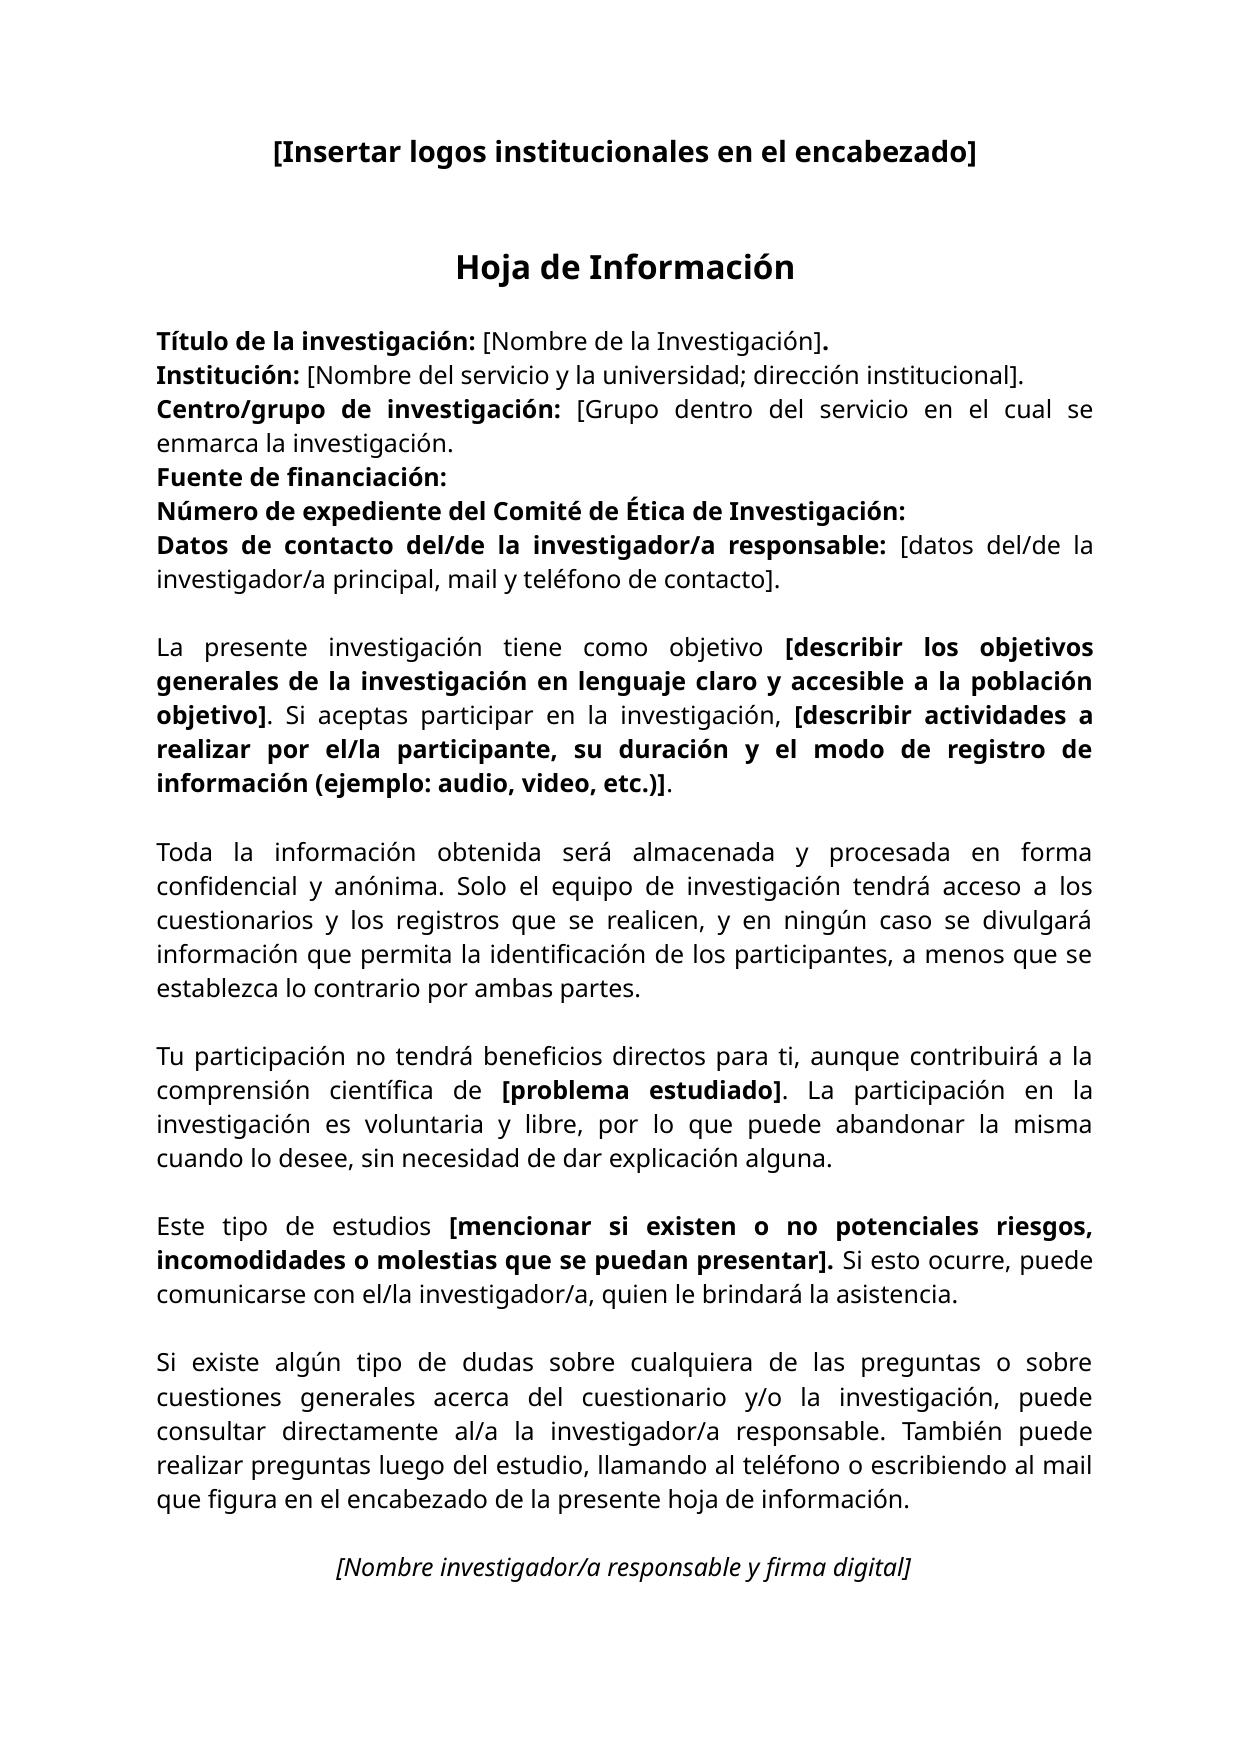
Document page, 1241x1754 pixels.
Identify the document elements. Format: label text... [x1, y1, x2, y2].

text Este tipo de estudios [mencionar si existen o no potenciales riesgos, incomodidades o molestias que se puedan presentar]. Si esto ocurre, puede comunicarse con el/la investigador/a, quien le brindará la asistencia. [156, 1209, 1094, 1311]
text Número de expediente del Comité de Ética de Investigación: [156, 493, 1094, 528]
text Tu participación no tendrá beneficios directos para ti, aunque contribuirá a la comprensión científica de [problema estudiado]. La participación en la investigación es voluntaria y libre, por lo que puede abandonar la misma cuando lo desee, sin necesidad de dar explicación alguna. [156, 1038, 1094, 1175]
text Centro/grupo de investigación: [Grupo dentro del servicio en el cual se enmarca la investigación. [156, 391, 1094, 459]
text Toda la información obtenida será almacenada y procesada en forma confidencial y anónima. Solo el equipo de investigación tendrá acceso a los cuestionarios y los registros que se realicen, y en ningún caso se divulgará información que permita la identificación de los participantes, a menos que se establezca lo contrario por ambas partes. [156, 834, 1094, 1004]
text Datos de contacto del/de la investigador/a responsable: [datos del/de la investigador/a principal, mail y teléfono de contacto]. [156, 528, 1094, 596]
text Título de la investigación: [Nombre de la Investigación]. [156, 323, 1094, 357]
text Si existe algún tipo de dudas sobre cualquiera de las preguntas o sobre cuestiones generales acerca del cuestionario y/o la investigación, puede consultar directamente al/a la investigador/a responsable. También puede realizar preguntas luego del estudio, llamando al teléfono o escribiendo al mail que figura en el encabezado de la presente hoja de información. [156, 1345, 1094, 1515]
text La presente investigación tiene como objetivo [describir los objetivos generales de la investigación en lenguaje claro y accesible a la población objetivo]. Si aceptas participar en la investigación, [describir actividades a realizar por el/la participante, su duración y el modo de registro de información (ejemplo: audio, video, etc.)]. [156, 630, 1094, 800]
text Hoja de Información [156, 244, 1094, 289]
text Institución: [Nombre del servicio y la universidad; dirección institucional]. [156, 357, 1094, 391]
text Fuente de financiación: [156, 459, 1094, 493]
text [Nombre investigador/a responsable y firma digital] [156, 1549, 1094, 1583]
